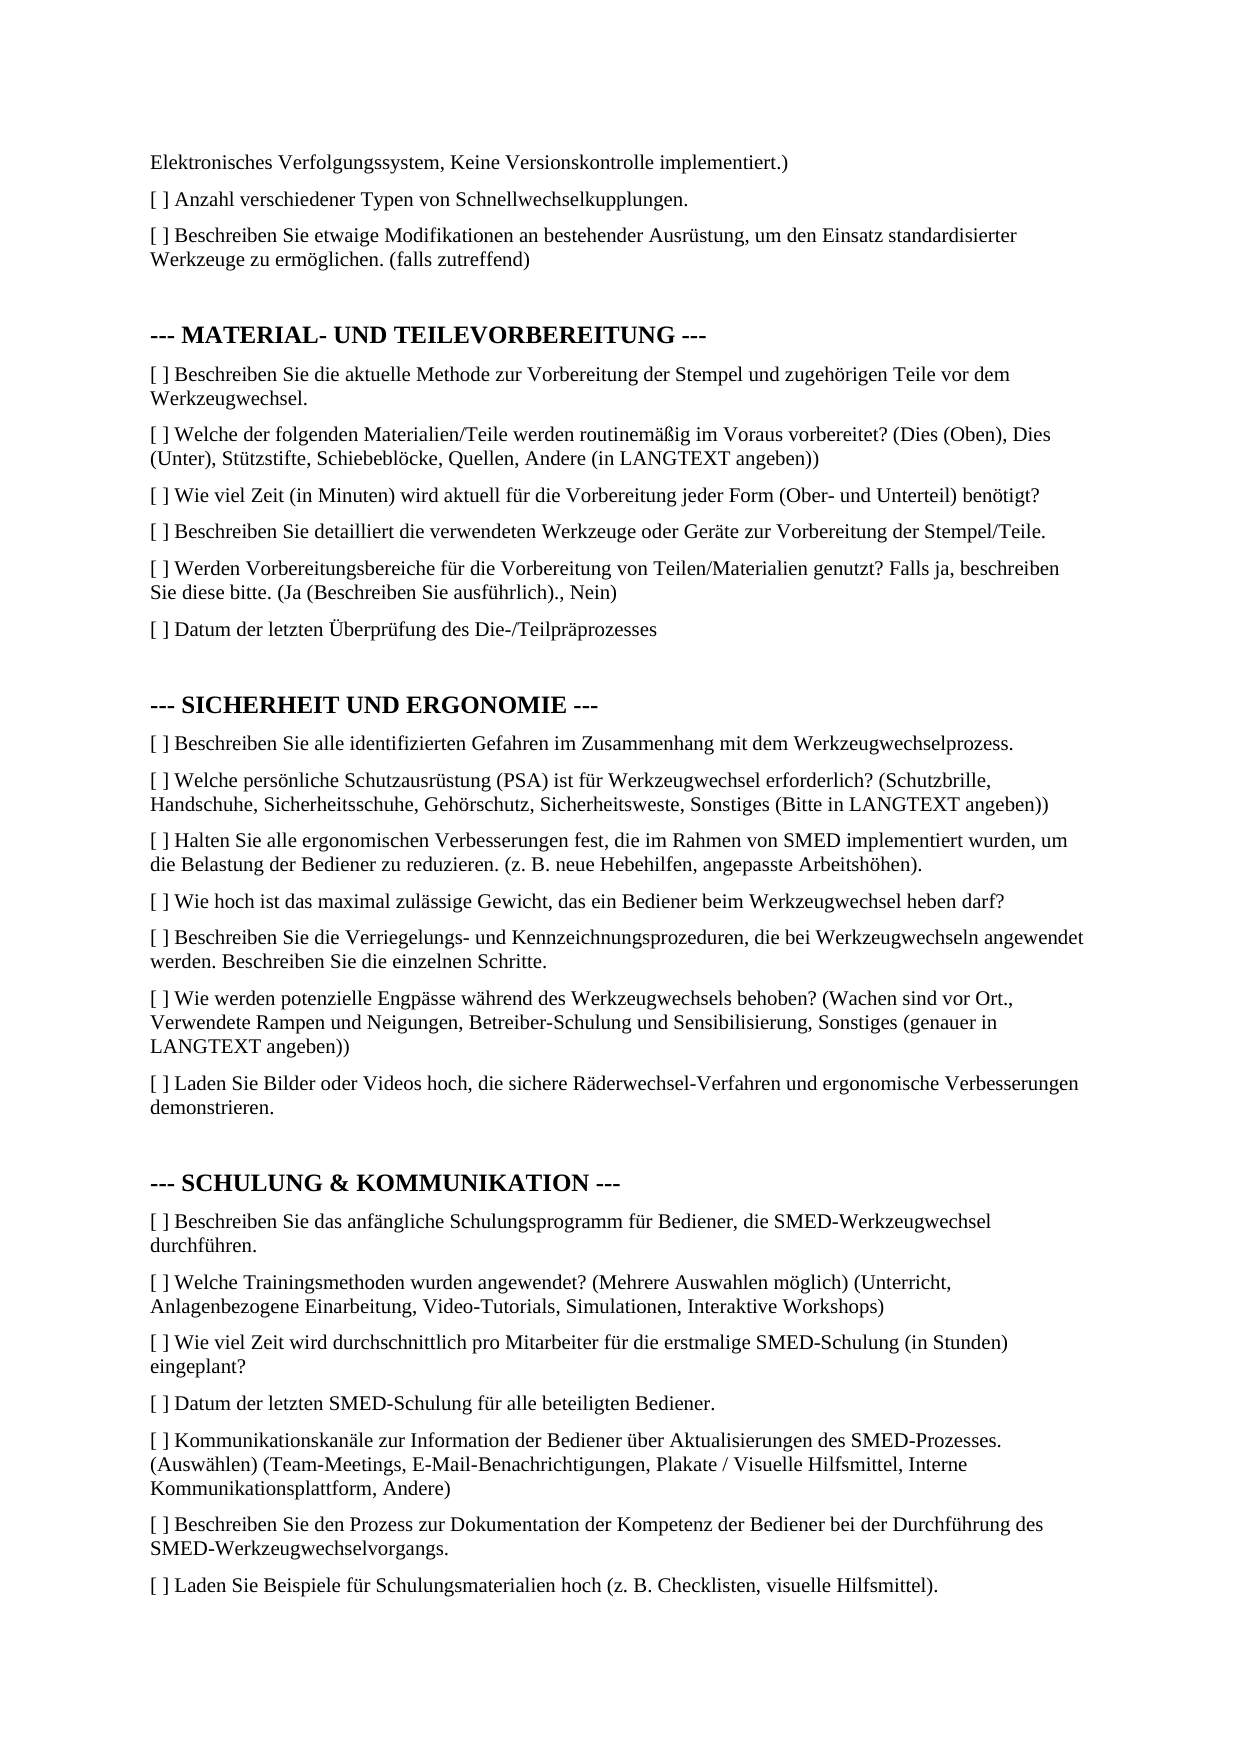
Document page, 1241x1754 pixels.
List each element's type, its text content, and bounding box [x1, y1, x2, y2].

text [ ] Laden Sie Beispiele für Schulungsmaterialien hoch (z. B. Checklisten, visuelle Hilfsmittel). [150, 1573, 1090, 1597]
text [ ] Beschreiben Sie das anfängliche Schulungsprogramm für Bediener, die SMED-Werkzeugwechsel durchführen. [150, 1209, 1090, 1257]
text [ ] Halten Sie alle ergonomischen Verbesserungen fest, die im Rahmen von SMED implementiert wurden, um die Belastung der Bediener zu reduzieren. (z. B. neue Hebehilfen, angepasste Arbeitshöhen). [150, 828, 1090, 876]
text [ ] Datum der letzten SMED-Schulung für alle beteiligten Bediener. [150, 1391, 1090, 1415]
text [ ] Beschreiben Sie etwaige Modifikationen an bestehender Ausrüstung, um den Einsatz standardisierter Werkzeuge zu ermöglichen. (falls zutreffend) [150, 223, 1090, 271]
text [ ] Beschreiben Sie detailliert die verwendeten Werkzeuge oder Geräte zur Vorbereitung der Stempel/Teile. [150, 519, 1090, 543]
text [ ] Beschreiben Sie den Prozess zur Dokumentation der Kompetenz der Bediener bei der Durchführung des SMED-Werkzeugwechselvorgangs. [150, 1512, 1090, 1560]
text [ ] Welche der folgenden Materialien/Teile werden routinemäßig im Voraus vorbereitet? (Dies (Oben), Dies (Unter), Stützstifte, Schiebeblöcke, Quellen, Andere (in LANGTEXT angeben)) [150, 422, 1090, 470]
text [ ] Wie werden potenzielle Engpässe während des Werkzeugwechsels behoben? (Wachen sind vor Ort., Verwendete Rampen und Neigungen, Betreiber-Schulung und Sensibilisierung, Sonstiges (genauer in LANGTEXT angeben)) [150, 986, 1090, 1058]
text [ ] Beschreiben Sie die aktuelle Methode zur Vorbereitung der Stempel und zugehörigen Teile vor dem Werkzeugwechsel. [150, 362, 1090, 410]
text [ ] Laden Sie Bilder oder Videos hoch, die sichere Räderwechsel-Verfahren und ergonomische Verbesserungen demonstrieren. [150, 1071, 1090, 1119]
text Elektronisches Verfolgungssystem, Keine Versionskontrolle implementiert.) [150, 150, 1090, 174]
text --- SCHULUNG & KOMMUNIKATION --- [150, 1168, 1090, 1197]
text [ ] Werden Vorbereitungsbereiche für die Vorbereitung von Teilen/Materialien genutzt? Falls ja, beschreiben Sie diese bitte. (Ja (Beschreiben Sie ausführlich)., Nein) [150, 556, 1090, 604]
text [ ] Kommunikationskanäle zur Information der Bediener über Aktualisierungen des SMED-Prozesses. (Auswählen) (Team-Meetings, E-Mail-Benachrichtigungen, Plakate / Visuelle Hilfsmittel, Interne Kommunikationsplattform, Andere) [150, 1427, 1090, 1500]
text [ ] Beschreiben Sie die Verriegelungs- und Kennzeichnungsprozeduren, die bei Werkzeugwechseln angewendet werden. Beschreiben Sie die einzelnen Schritte. [150, 925, 1090, 973]
text [ ] Datum der letzten Überprüfung des Die-/Teilpräprozesses [150, 617, 1090, 641]
text --- MATERIAL- UND TEILEVORBEREITUNG --- [150, 320, 1090, 349]
text [ ] Wie hoch ist das maximal zulässige Gewicht, das ein Bediener beim Werkzeugwechsel heben darf? [150, 889, 1090, 913]
text --- SICHERHEIT UND ERGONOMIE --- [150, 690, 1090, 718]
text [ ] Welche persönliche Schutzausrüstung (PSA) ist für Werkzeugwechsel erforderlich? (Schutzbrille, Handschuhe, Sicherheitsschuhe, Gehörschutz, Sicherheitsweste, Sonstiges (Bitte in LANGTEXT angeben)) [150, 767, 1090, 816]
text [ ] Welche Trainingsmethoden wurden angewendet? (Mehrere Auswahlen möglich) (Unterricht, Anlagenbezogene Einarbeitung, Video-Tutorials, Simulationen, Interaktive Workshops) [150, 1270, 1090, 1318]
text [ ] Wie viel Zeit wird durchschnittlich pro Mitarbeiter für die erstmalige SMED-Schulung (in Stunden) eingeplant? [150, 1330, 1090, 1378]
text [ ] Anzahl verschiedener Typen von Schnellwechselkupplungen. [150, 187, 1090, 211]
text [ ] Wie viel Zeit (in Minuten) wird aktuell für die Vorbereitung jeder Form (Ober- und Unterteil) benötigt? [150, 483, 1090, 507]
text [ ] Beschreiben Sie alle identifizierten Gefahren im Zusammenhang mit dem Werkzeugwechselprozess. [150, 731, 1090, 755]
